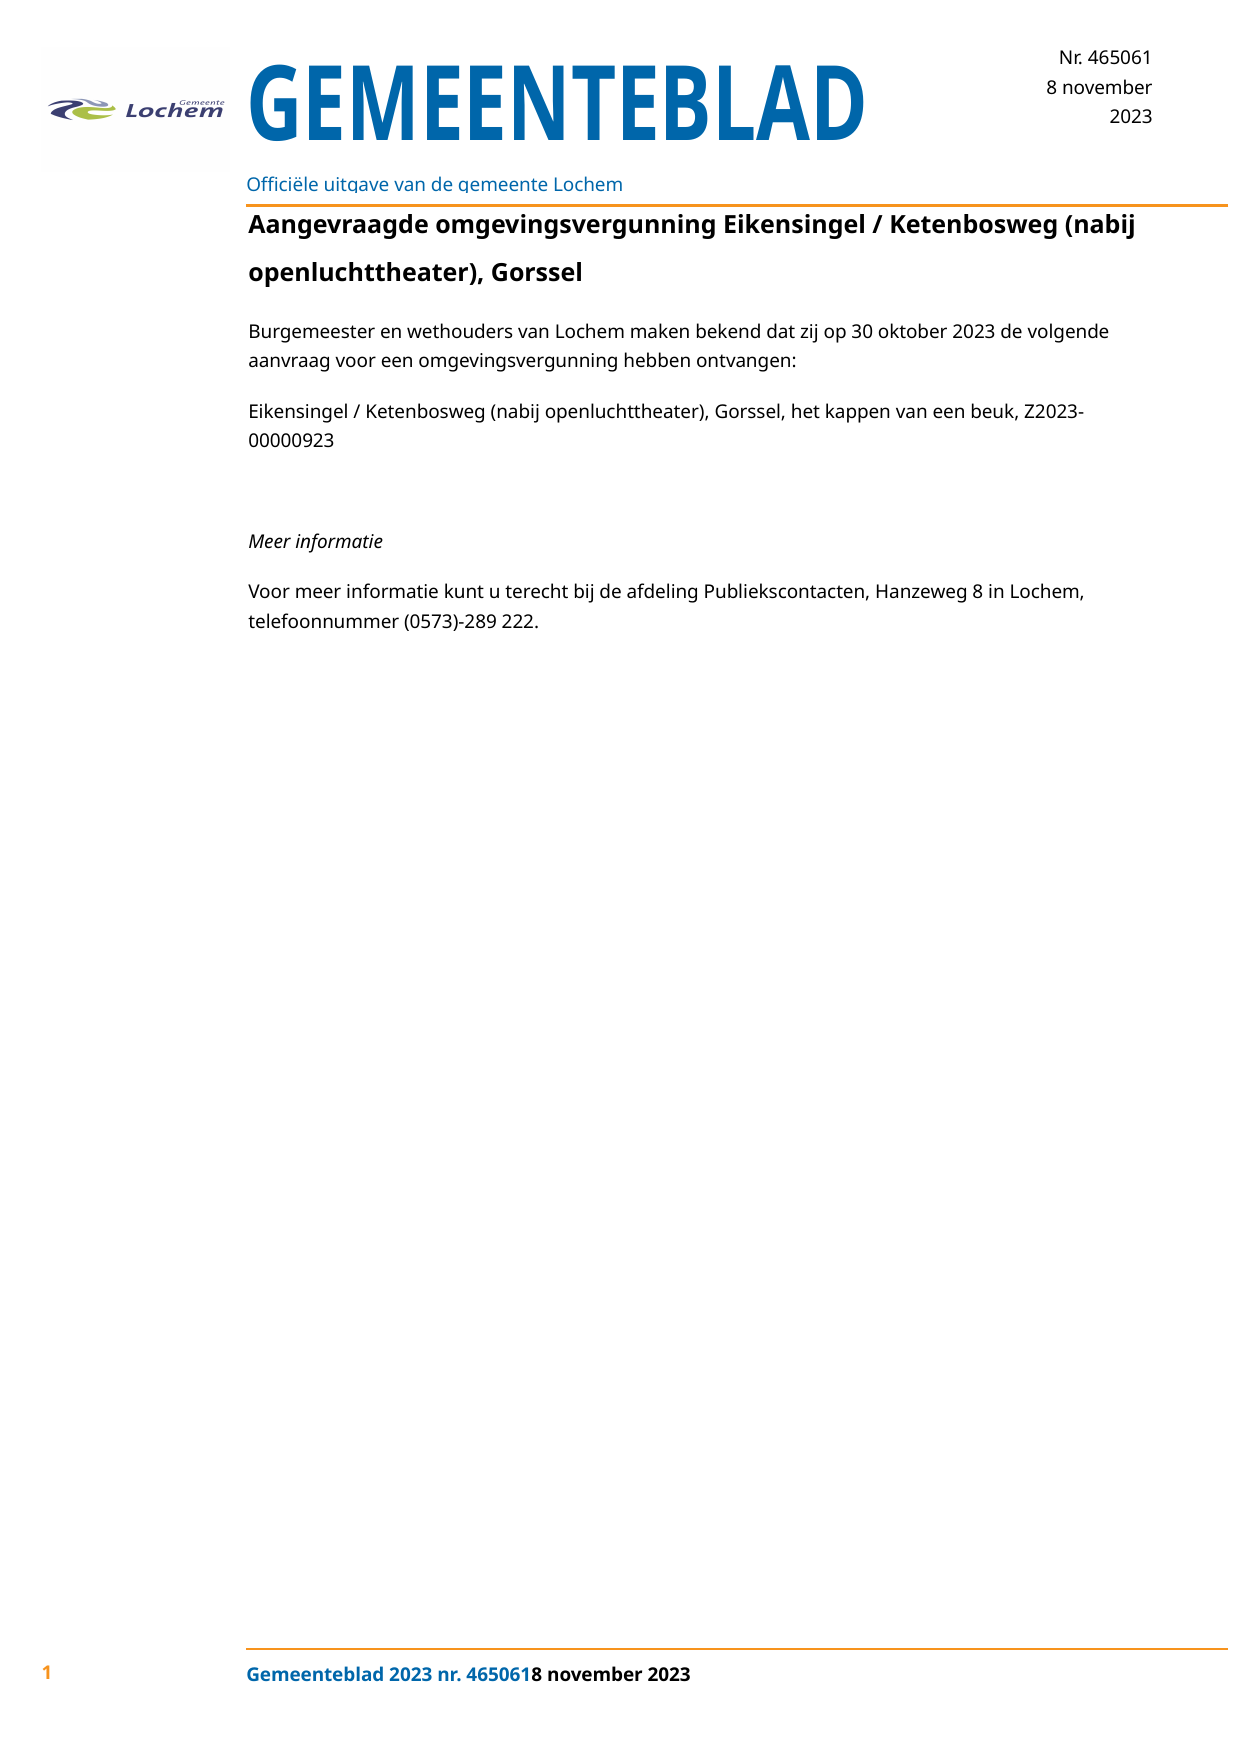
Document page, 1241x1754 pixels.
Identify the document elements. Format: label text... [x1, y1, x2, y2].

text Burgemeester en wethouders van Lochem maken bekend dat zij op 30 oktober 2023 de volgende aanvraag voor een omgevingsvergunning hebben ontvangen: [248, 318, 1152, 373]
text Voor meer informatie kunt u terecht bij de afdeling Publiekscontacten, Hanzeweg 8 in Lochem, telefoonnummer (0573)-289 222. [248, 579, 1152, 634]
picture [41, 47, 231, 172]
text Eikensingel / Ketenbosweg (nabij openluchttheater), Gorssel, het kappen van een beuk, Z2023-00000923 [248, 398, 1152, 453]
text Meer informatie [248, 528, 1152, 554]
text Aangevraagde omgevingsvergunning Eikensingel / Ketenbosweg (nabij openluchttheater), Gorssel [248, 207, 1152, 288]
